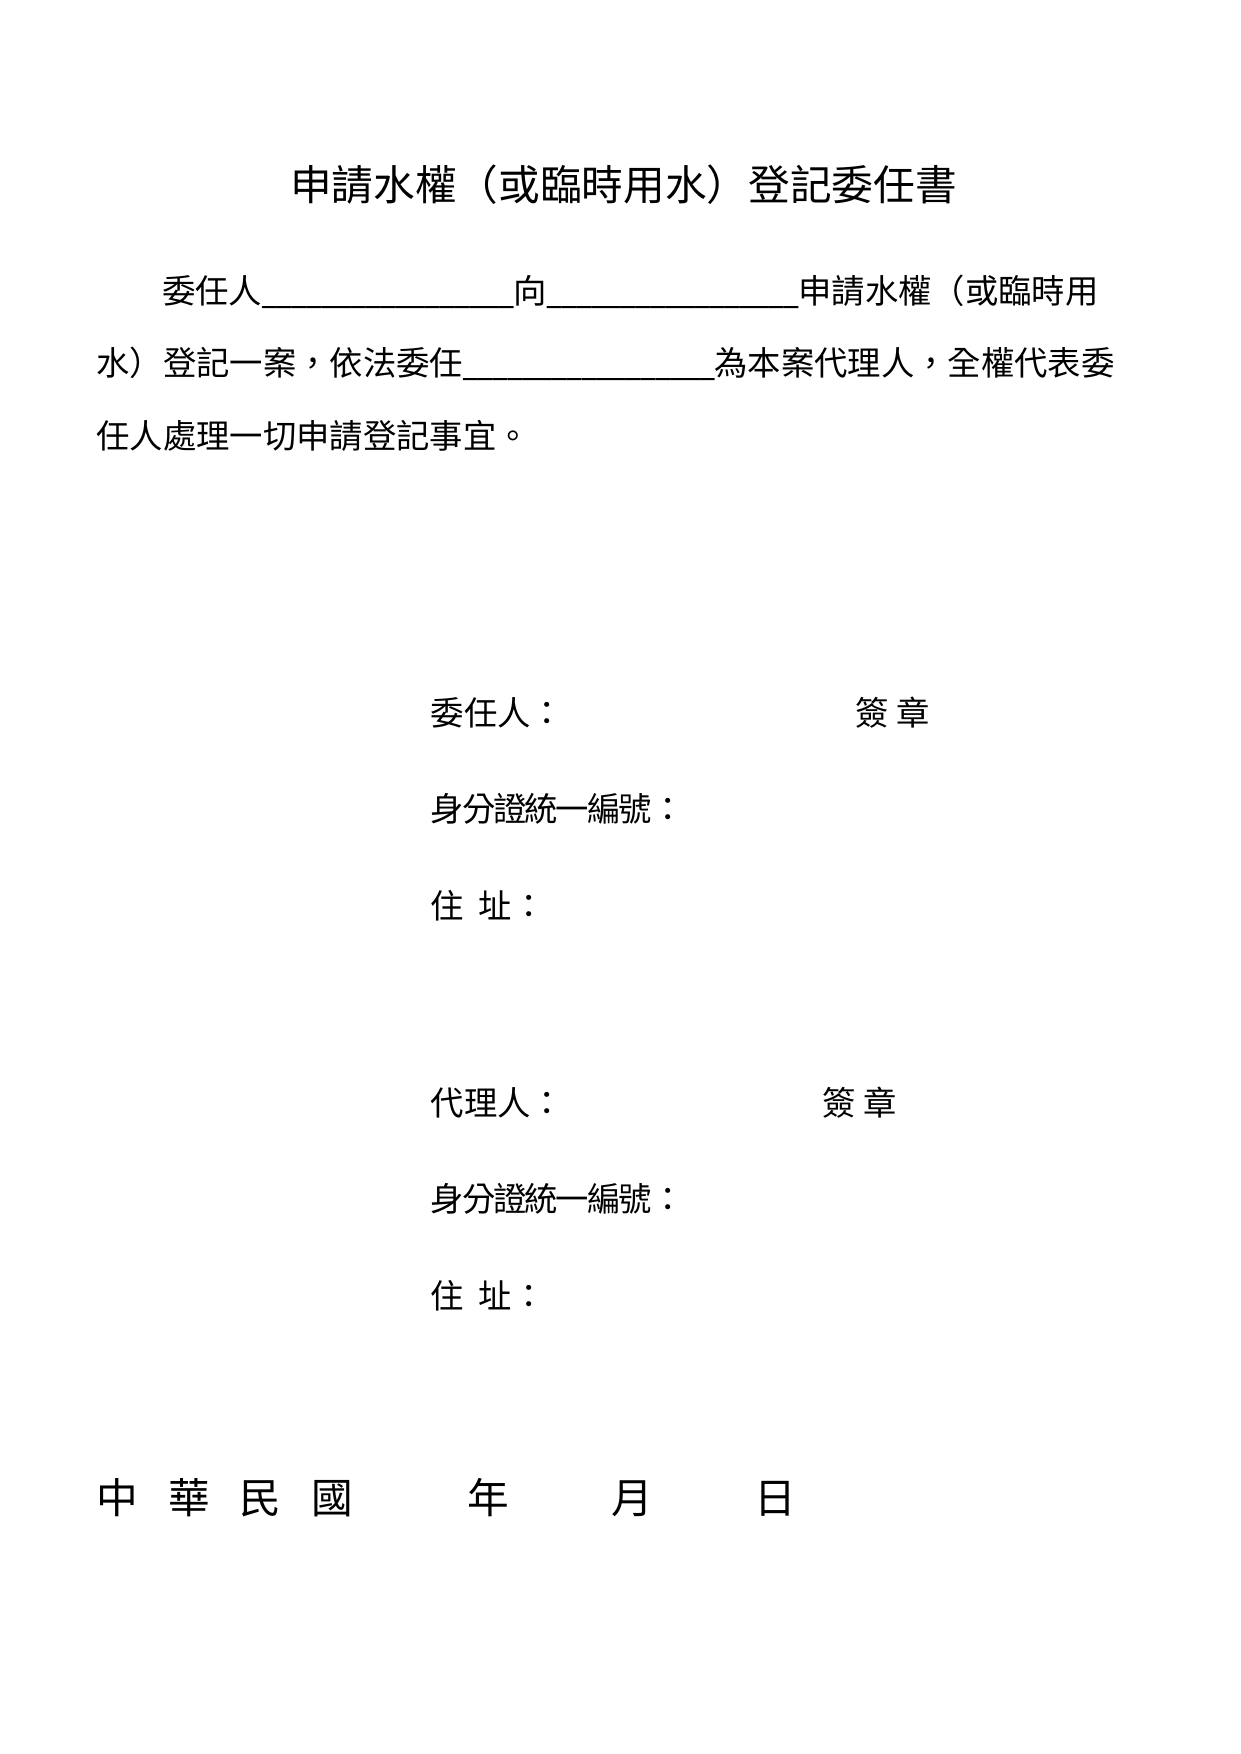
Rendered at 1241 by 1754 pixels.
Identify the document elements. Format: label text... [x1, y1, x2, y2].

subtitle 申請水權（或臨時用水）登記委任書 [96, 137, 1128, 212]
text 代理人： 簽 章 [96, 1076, 1128, 1125]
text 中 華 民 國 年 月 日 [96, 1465, 1128, 1526]
text 住 址： [96, 1269, 1128, 1318]
text 委任人_________________向_________________申請水權（或臨時用水）登記一案，依法委任_________________為本案代理人，全權代表委任人處理一切申請登記事宜。 [96, 265, 1128, 458]
text 身分證統一編號： [96, 1173, 1128, 1221]
text 住 址： [96, 879, 1128, 928]
text 委任人： 簽 章 [96, 686, 1128, 734]
text 身分證統一編號： [96, 783, 1128, 831]
